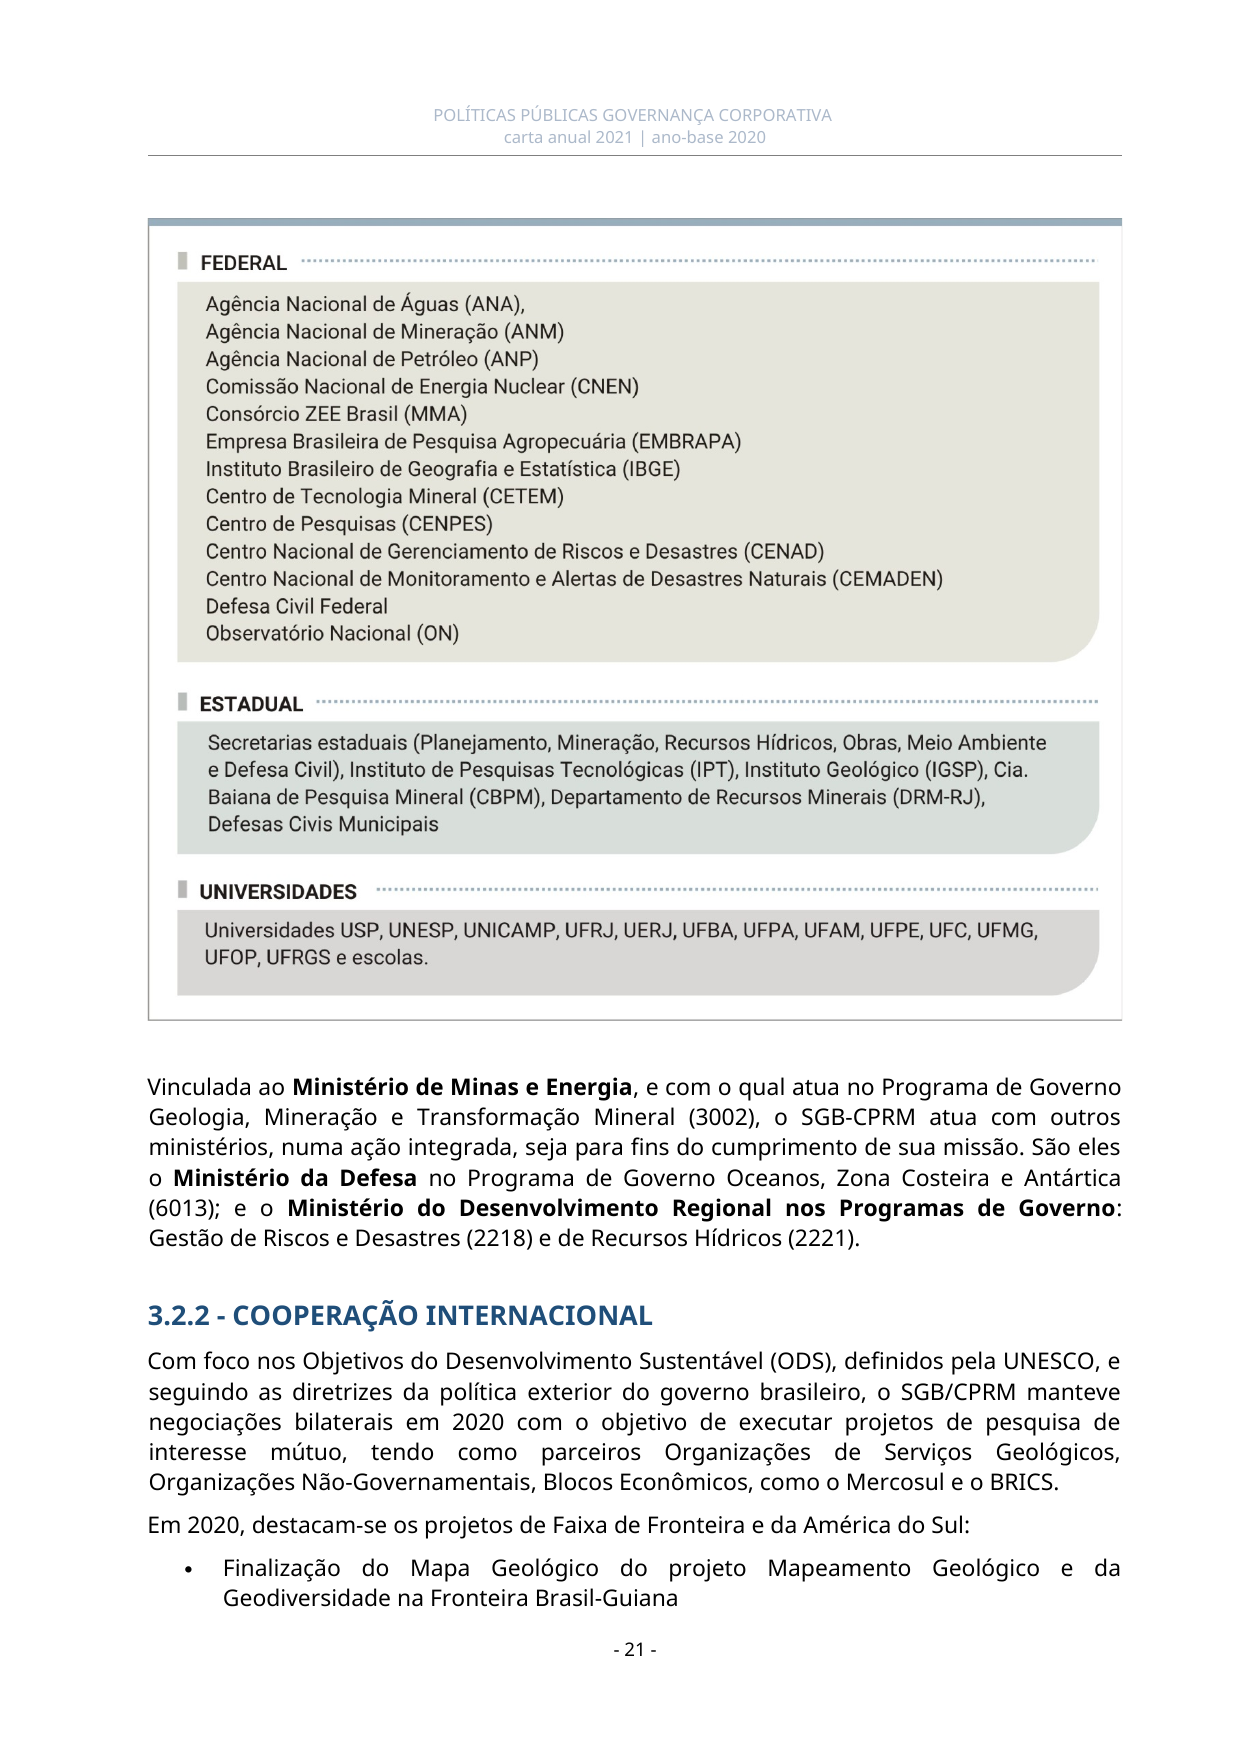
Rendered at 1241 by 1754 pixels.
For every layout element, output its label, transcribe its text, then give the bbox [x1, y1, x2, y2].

list Finalização do Mapa Geológico do projeto Mapeamento Geológico e da Geodiversidade na Fronteira Brasil-Guiana [185, 1552, 1122, 1612]
subtitle 3.2.2 - Cooperação Internacional [148, 1296, 1122, 1333]
text Vinculada ao Ministério de Minas e Energia, e com o qual atua no Programa de Governo Geologia, Mineração e Transformação Mineral (3002), o SGB-CPRM atua com outros ministérios, numa ação integrada, seja para fins do cumprimento de sua missão. São eles o Ministério da Defesa no Programa de Governo Oceanos, Zona Costeira e Antártica (6013); e o Ministério do Desenvolvimento Regional nos Programas de Governo: Gestão de Riscos e Desastres (2218) e de Recursos Hídricos (2221). [147, 1071, 1122, 1252]
text Em 2020, destacam-se os projetos de Faixa de Fronteira e da América do Sul: [147, 1509, 1122, 1539]
text Com foco nos Objetivos do Desenvolvimento Sustentável (ODS), definidos pela UNESCO, e seguindo as diretrizes da política exterior do governo brasileiro, o SGB/CPRM manteve negociações bilaterais em 2020 com o objetivo de executar projetos de pesquisa de interesse mútuo, tendo como parceiros Organizações de Serviços Geológicos, Organizações Não-Governamentais, Blocos Econômicos, como o Mercosul e o BRICS. [147, 1346, 1122, 1497]
